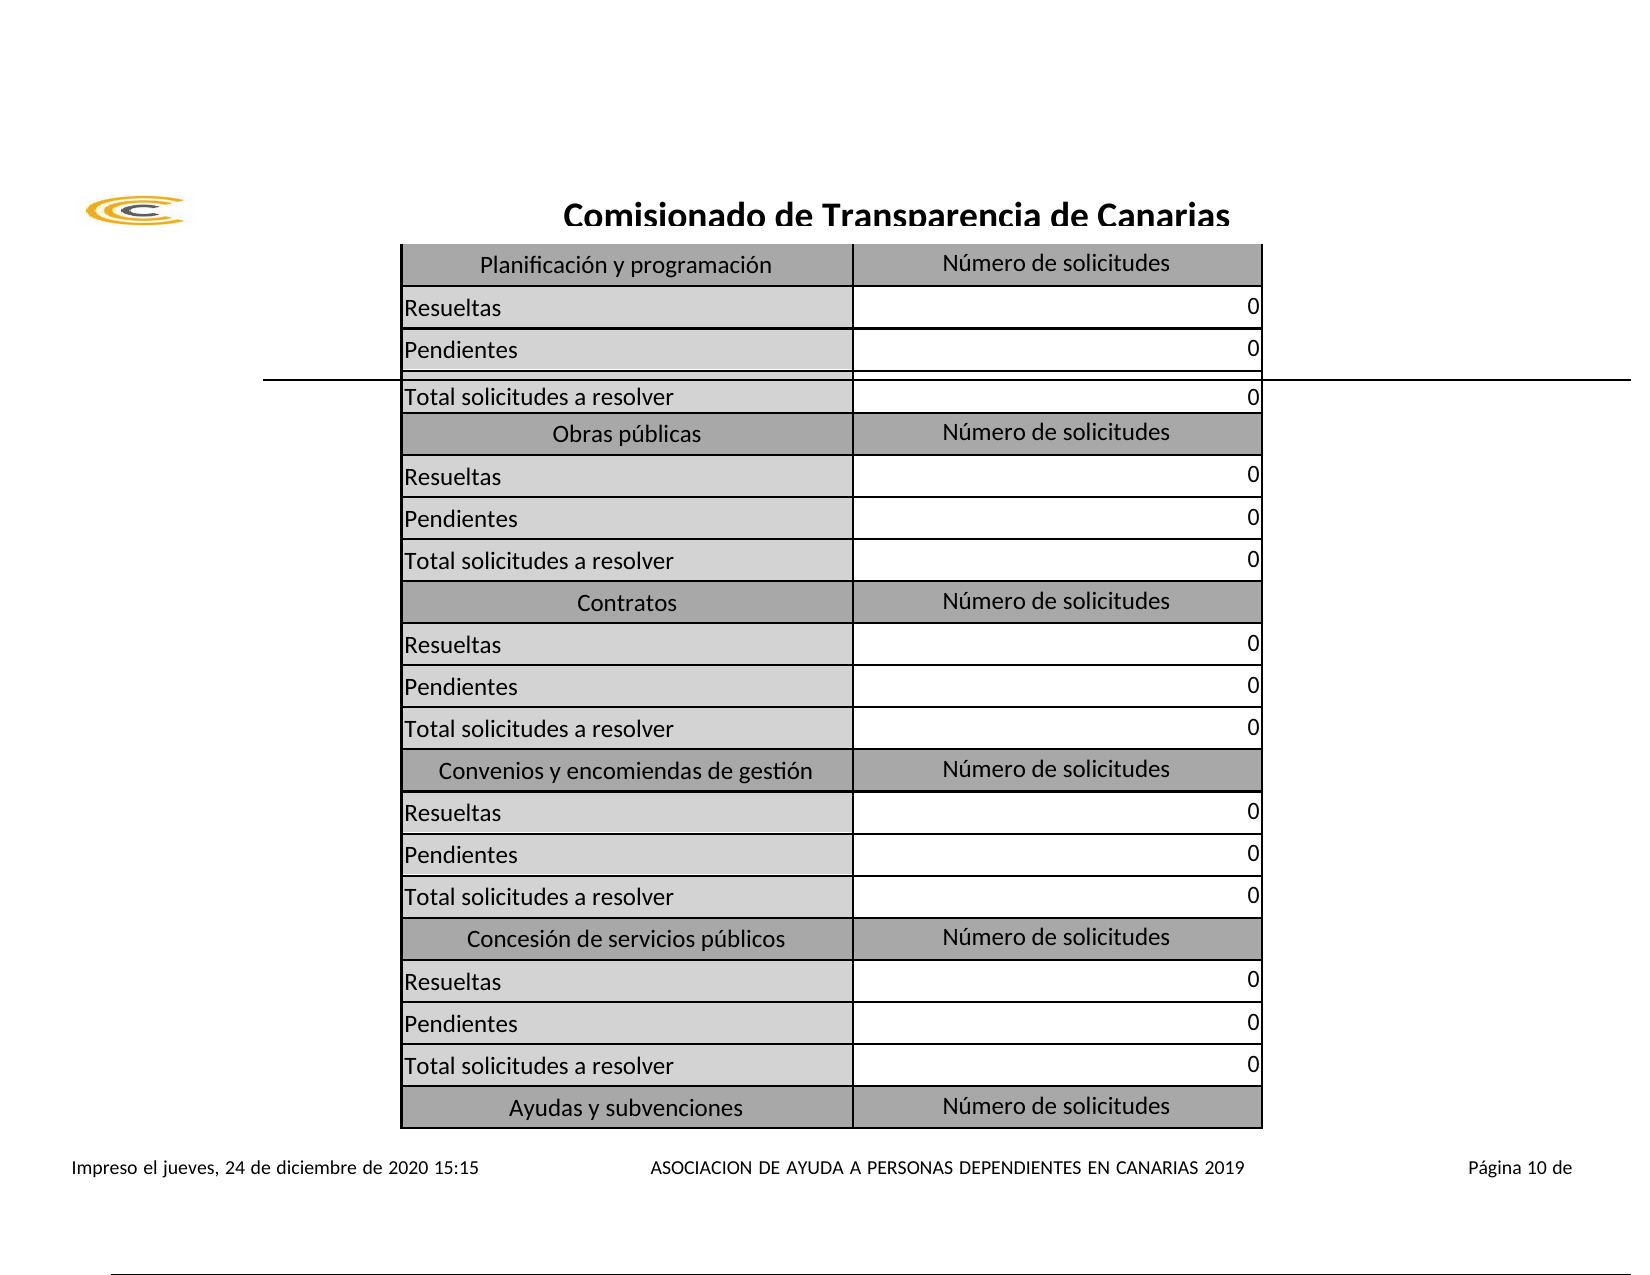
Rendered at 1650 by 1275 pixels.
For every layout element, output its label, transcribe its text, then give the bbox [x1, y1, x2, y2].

table_cell Pendientes [403, 835, 852, 874]
picture [76, 195, 197, 226]
table_cell [854, 372, 1261, 379]
table_header Planificación y programación [403, 244, 852, 285]
table_cell Ayudas y subvenciones [403, 1087, 852, 1127]
table_cell 0 [854, 456, 1261, 496]
table_cell 0 [854, 498, 1261, 538]
table_cell 0 [854, 287, 1261, 327]
table_cell 0 [854, 666, 1261, 706]
table_cell Contratos [403, 582, 852, 622]
table_cell Número de solicitudes [854, 1087, 1261, 1127]
table_cell Pendientes [403, 498, 852, 538]
table_cell Total solicitudes a resolver [403, 1045, 852, 1085]
table_cell Resueltas [403, 961, 852, 1001]
table_cell 0 [854, 793, 1261, 832]
table_cell 0 [854, 1045, 1261, 1085]
table_cell Resueltas [403, 624, 852, 664]
table_cell 0 [854, 624, 1261, 664]
table_cell 0 [854, 961, 1261, 1001]
table_cell 0 [854, 1003, 1261, 1043]
table_cell 0 [854, 877, 1261, 917]
table_cell Total solicitudes a resolver [403, 708, 852, 748]
table_cell Resueltas [403, 287, 852, 327]
table_cell [403, 372, 852, 379]
table_cell Convenios y encomiendas de gestión [403, 750, 852, 790]
table_cell Pendientes [403, 1003, 852, 1043]
table_cell Concesión de servicios públicos [403, 919, 852, 959]
table_cell Obras públicas [403, 414, 852, 454]
table_cell 0 [854, 330, 1261, 369]
table_header Número de solicitudes [854, 244, 1261, 285]
table_cell Total solicitudes a resolver [403, 540, 852, 580]
table_cell Número de solicitudes [854, 582, 1261, 622]
table_cell Número de solicitudes [854, 750, 1261, 790]
table_cell Resueltas [403, 793, 852, 832]
table_cell Total solicitudes a resolver [403, 877, 852, 917]
table_cell Número de solicitudes [854, 414, 1261, 454]
table_cell 0 [854, 708, 1261, 748]
table_cell 0 [854, 835, 1261, 874]
table_cell Pendientes [403, 666, 852, 706]
table_cell Resueltas [403, 456, 852, 496]
table_cell 0 [854, 381, 1261, 412]
table_cell Pendientes [403, 330, 852, 369]
table_cell Total solicitudes a resolver [403, 381, 852, 412]
table_cell 0 [854, 540, 1261, 580]
table_cell Número de solicitudes [854, 919, 1261, 959]
